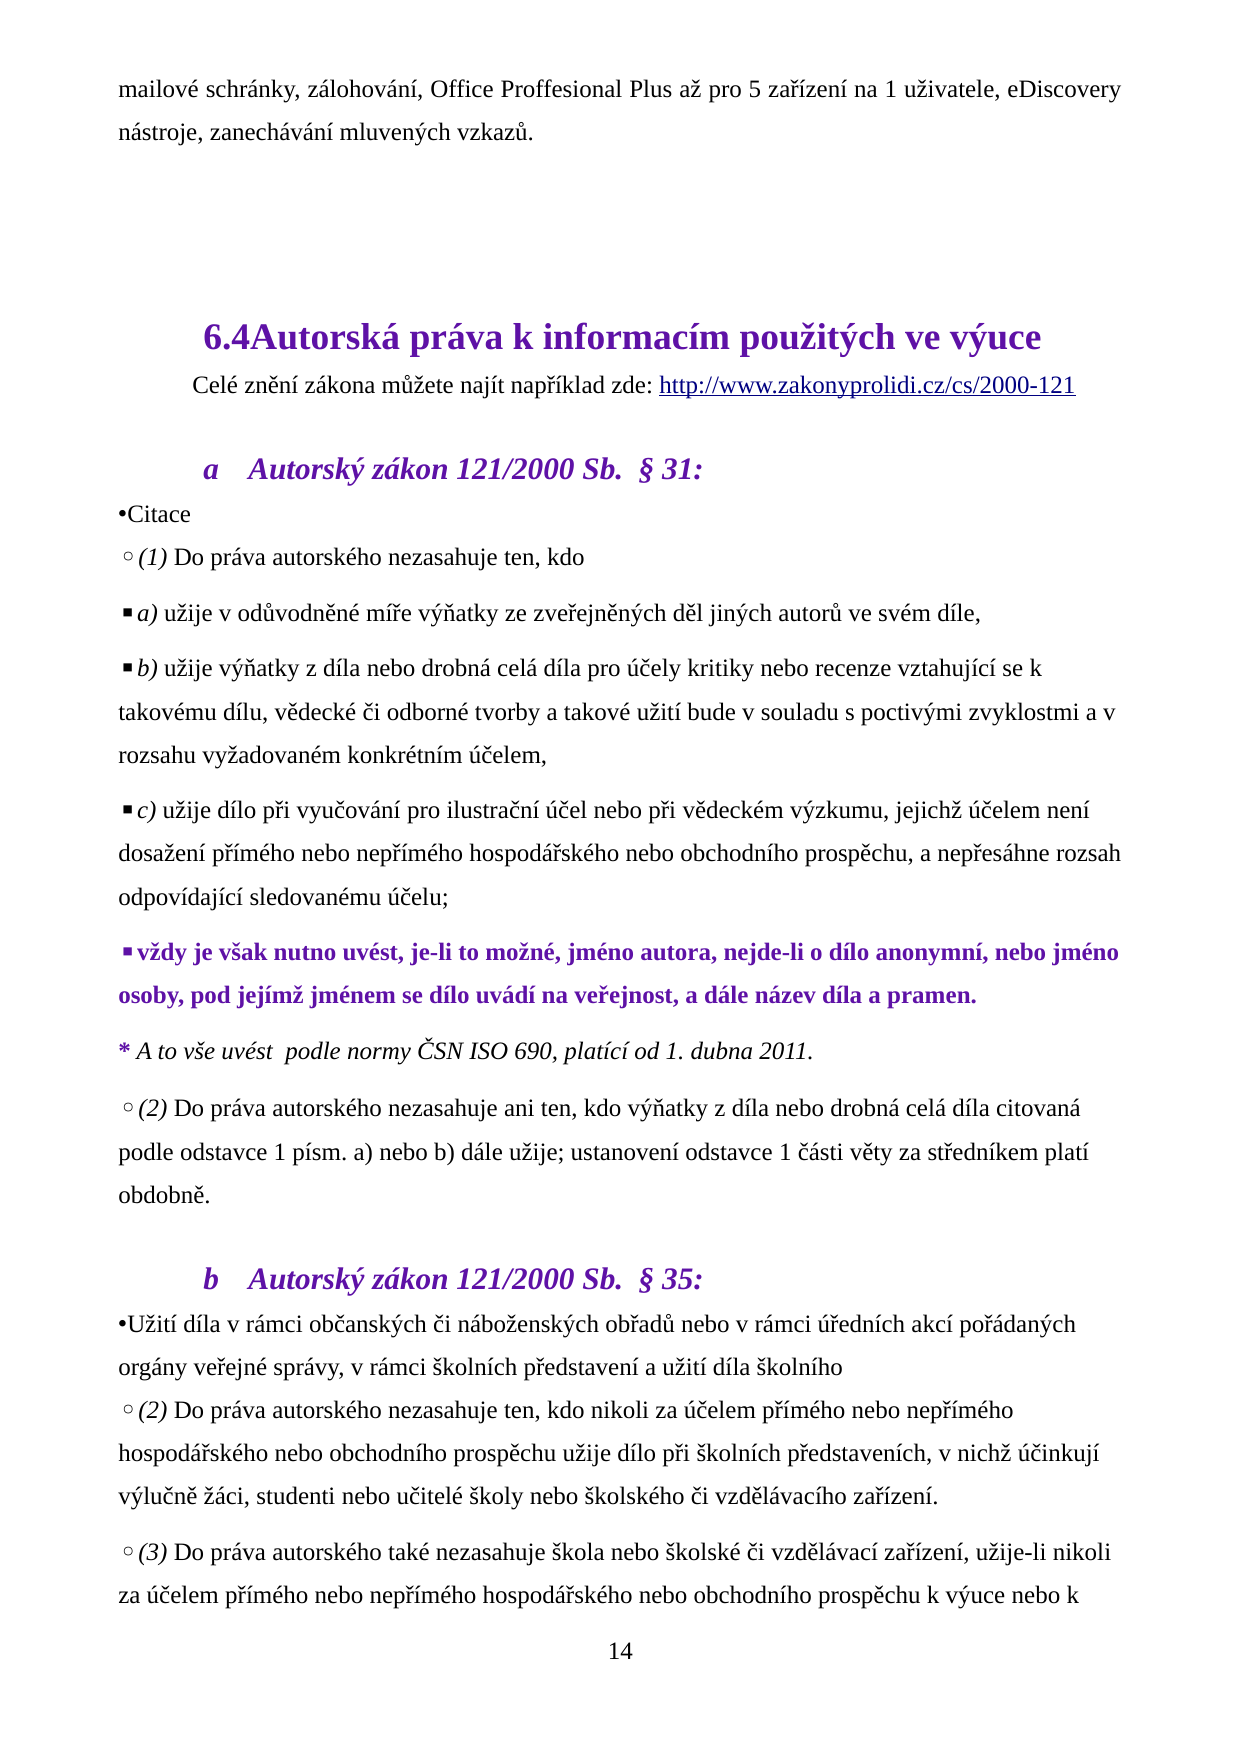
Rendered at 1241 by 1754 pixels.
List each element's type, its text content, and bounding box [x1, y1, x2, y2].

list vždy je však nutno uvést, je-li to možné, jméno autora, nejde-li o dílo anonymní, nebo jméno osoby, pod jejímž jménem se dílo uvádí na veřejnost, a dále název díla a pramen. [118, 937, 1122, 1009]
text * A to vše uvést podle normy ČSN ISO 690, platící od 1. dubna 2011. [118, 1036, 1122, 1065]
list Citace [118, 499, 1122, 528]
list c) užije dílo při vyučování pro ilustrační účel nebo při vědeckém výzkumu, jejichž účelem není dosažení přímého nebo nepřímého hospodářského nebo obchodního prospěchu, a nepřesáhne rozsah odpovídající sledovanému účelu; [118, 795, 1122, 910]
list (2) Do práva autorského nezasahuje ten, kdo nikoli za účelem přímého nebo nepřímého hospodářského nebo obchodního prospěchu užije dílo při školních představeních, v nichž účinkují výlučně žáci, studenti nebo učitelé školy nebo školského či vzdělávacího zařízení. [118, 1395, 1122, 1510]
list (3) Do práva autorského také nezasahuje škola nebo školské či vzdělávací zařízení, užije-li nikoli za účelem přímého nebo nepřímého hospodářského nebo obchodního prospěchu k výuce nebo k [118, 1537, 1122, 1609]
list Užití díla v rámci občanských či náboženských obřadů nebo v rámci úředních akcí pořádaných orgány veřejné správy, v rámci školních představení a užití díla školního [118, 1309, 1122, 1381]
subtitle Autorský zákon 121/2000 Sb. § 31: [203, 451, 1122, 487]
text mailové schránky, zálohování, Office Proffesional Plus až pro 5 zařízení na 1 uživatele, eDiscovery nástroje, zanechávání mluvených vzkazů. [118, 74, 1122, 146]
list b) užije výňatky z díla nebo drobná celá díla pro účely kritiky nebo recenze vztahující se k takovému dílu, vědecké či odborné tvorby a takové užití bude v souladu s poctivými zvyklostmi a v rozsahu vyžadovaném konkrétním účelem, [118, 653, 1122, 768]
list a) užije v odůvodněné míře výňatky ze zveřejněných děl jiných autorů ve svém díle, [118, 598, 1122, 627]
subtitle Autorský zákon 121/2000 Sb. § 35: [203, 1260, 1122, 1296]
text Celé znění zákona můžete najít například zde: http://www.zakonyprolidi.cz/cs/2000-121 [118, 370, 1122, 399]
list (2) Do práva autorského nezasahuje ani ten, kdo výňatky z díla nebo drobná celá díla citovaná podle odstavce 1 písm. a) nebo b) dále užije; ustanovení odstavce 1 části věty za středníkem platí obdobně. [118, 1093, 1122, 1208]
subtitle Autorská práva k informacím použitých ve výuce [203, 314, 1122, 357]
list (1) Do práva autorského nezasahuje ten, kdo [118, 542, 1122, 571]
